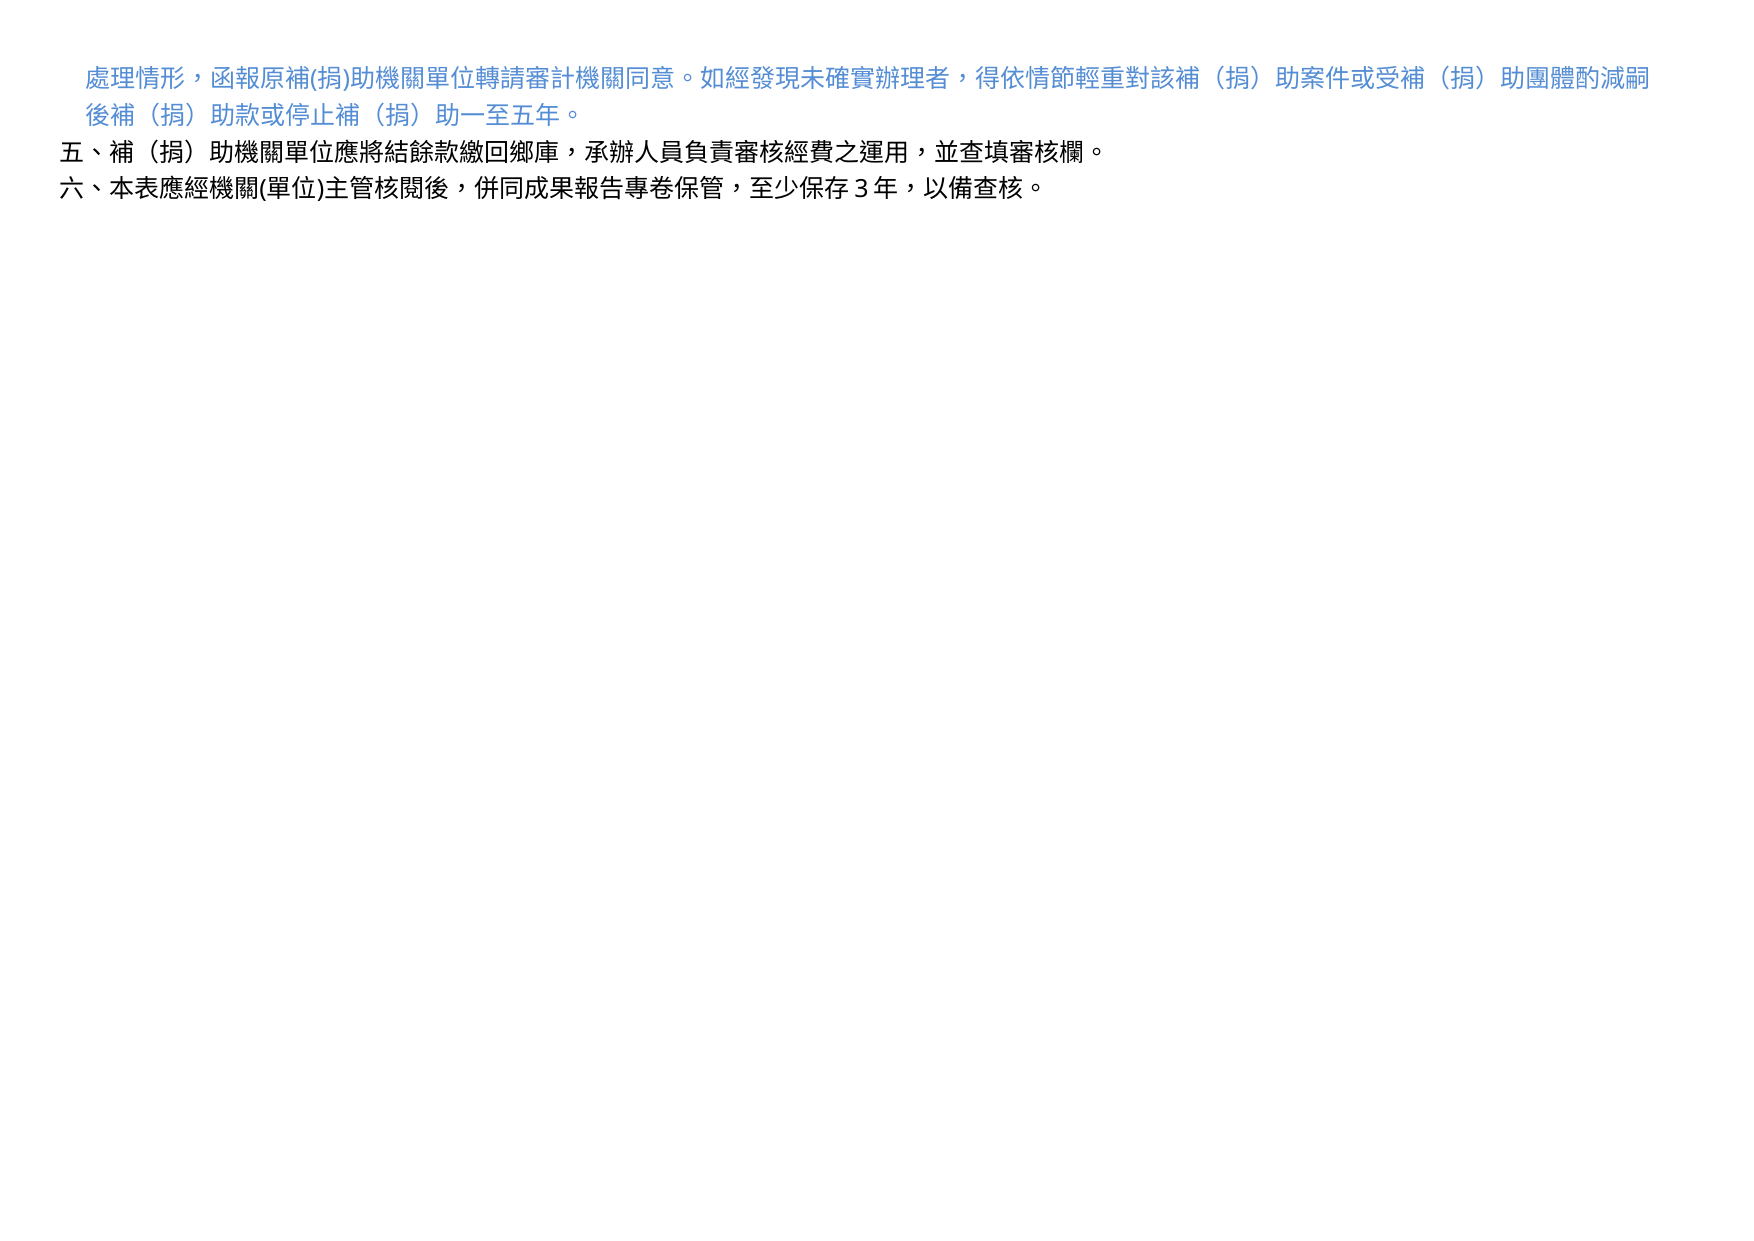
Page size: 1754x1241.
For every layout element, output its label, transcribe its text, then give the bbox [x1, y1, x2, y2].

text 後補（捐）助款或停止補（捐）助一至五年。 [59, 95, 1695, 133]
text 六、本表應經機關(單位)主管核閱後，併同成果報告專卷保管，至少保存3年，以備查核。 [59, 169, 1695, 205]
text 五、補（捐）助機關單位應將結餘款繳回鄉庫，承辦人員負責審核經費之運用，並查填審核欄。 [59, 133, 1695, 169]
text 處理情形，函報原補(捐)助機關單位轉請審計機關同意。如經發現未確實辦理者，得依情節輕重對該補（捐）助案件或受補（捐）助團體酌減嗣 [59, 58, 1695, 95]
